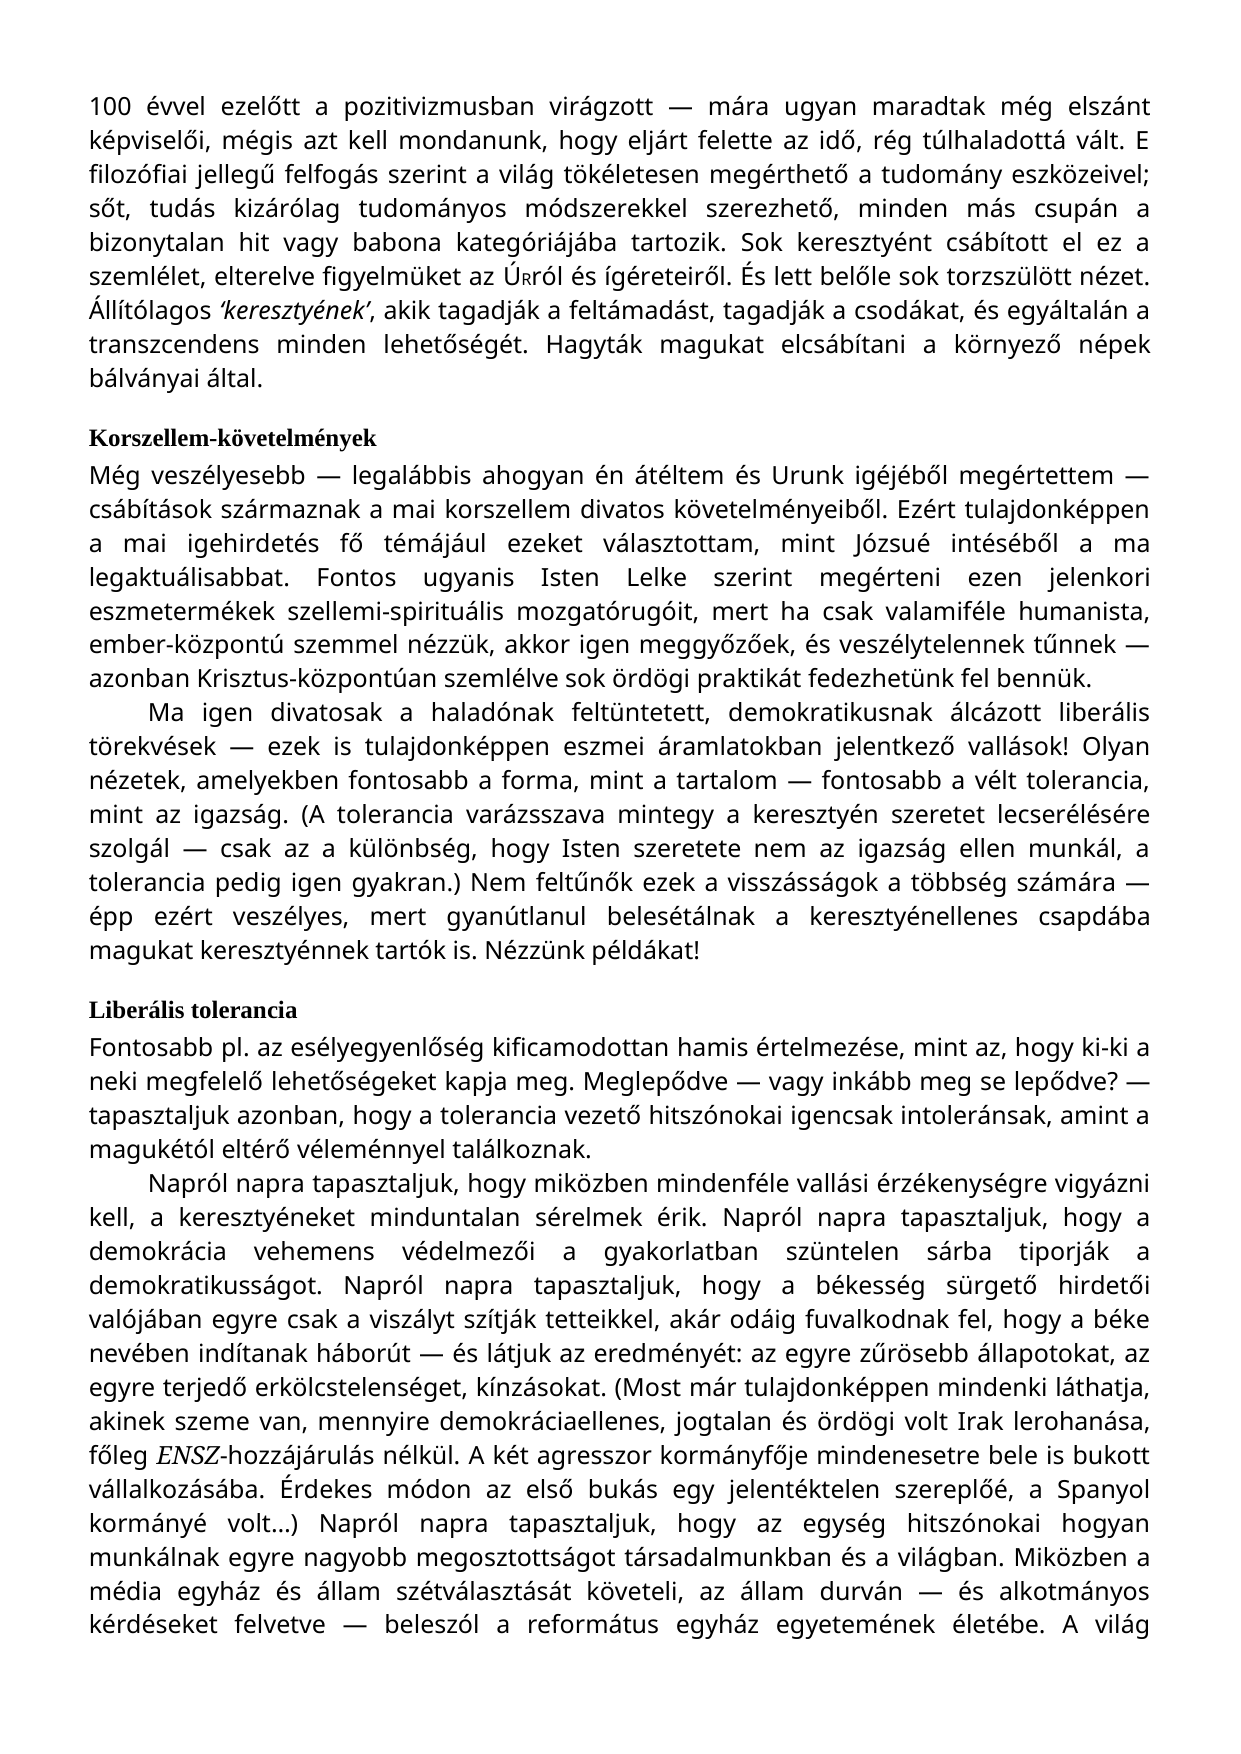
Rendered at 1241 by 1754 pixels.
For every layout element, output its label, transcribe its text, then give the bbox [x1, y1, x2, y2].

text 100 évvel ezelőtt a pozitivizmusban virágzott — mára ugyan maradtak még elszánt képviselői, mégis azt kell mondanunk, hogy eljárt felette az idő, rég túlhaladottá vált. E filozófiai jellegű felfogás szerint a világ tökéletesen megérthető a tudomány eszközeivel; sőt, tudás kizárólag tudományos módszerekkel szerezhető, minden más csupán a bizonytalan hit vagy babona kategóriájába tartozik. Sok keresztyént csábított el ez a szemlélet, elterelve figyelmüket az Úrról és ígéreteiről. És lett belőle sok torzszülött nézet. Állítólagos ‘keresztyének’, akik tagadják a feltámadást, tagadják a csodákat, és egyáltalán a transzcendens minden lehetőségét. Hagyták magukat elcsábítani a környező népek bálványai által. [88, 88, 1152, 394]
text Ma igen divatosak a haladónak feltüntetett, demokratikusnak álcázott liberális törekvések — ezek is tulajdonképpen eszmei áramlatokban jelentkező vallások! Olyan nézetek, amelyekben fontosabb a forma, mint a tartalom — fontosabb a vélt tolerancia, mint az igazság. (A tolerancia varázsszava mintegy a keresztyén szeretet lecserélésére szolgál — csak az a különbség, hogy Isten szeretete nem az igazság ellen munkál, a tolerancia pedig igen gyakran.) Nem feltűnők ezek a visszásságok a többség számára — épp ezért veszélyes, mert gyanútlanul belesétálnak a keresztyénellenes csapdába magukat keresztyénnek tartók is. Nézzünk példákat! [88, 695, 1152, 967]
text Napról napra tapasztaljuk, hogy miközben mindenféle vallási érzékenységre vigyázni kell, a keresztyéneket minduntalan sérelmek érik. Napról napra tapasztaljuk, hogy a demokrácia vehemens védelmezői a gyakorlatban szüntelen sárba tiporják a demokratikusságot. Napról napra tapasztaljuk, hogy a békesség sürgető hirdetői valójában egyre csak a viszályt szítják tetteikkel, akár odáig fuvalkodnak fel, hogy a béke nevében indítanak háborút — és látjuk az eredményét: az egyre zűrösebb állapotokat, az egyre terjedő erkölcstelenséget, kínzásokat. (Most már tulajdonképpen mindenki láthatja, akinek szeme van, mennyire demokráciaellenes, jogtalan és ördögi volt Irak lerohanása, főleg ENSZ-hozzájárulás nélkül. A két agresszor kormányfője mindenesetre bele is bukott vállalkozásába. Érdekes módon az első bukás egy jelentéktelen szereplőé, a Spanyol kormányé volt…) Napról napra tapasztaljuk, hogy az egység hitszónokai hogyan munkálnak egyre nagyobb megosztottságot társadalmunkban és a világban. Miközben a média egyház és állam szétválasztását követeli, az állam durván — és alkotmányos kérdéseket felvetve — beleszól a református egyház egyetemének életébe. A világ [88, 1166, 1152, 1641]
text Fontosabb pl. az esélyegyenlőség kificamodottan hamis értelmezése, mint az, hogy ki-ki a neki megfelelő lehetőségeket kapja meg. Meglepődve — vagy inkább meg se lepődve? — tapasztaljuk azonban, hogy a tolerancia vezető hitszónokai igencsak intoleránsak, amint a magukétól eltérő véleménnyel találkoznak. [88, 1030, 1152, 1166]
subtitle Korszellem-követelmények [88, 424, 1152, 451]
subtitle Liberális tolerancia [88, 996, 1152, 1024]
text Még veszélyesebb — legalábbis ahogyan én átéltem és Urunk igéjéből megértettem — csábítások származnak a mai korszellem divatos követelményeiből. Ezért tulajdonképpen a mai igehirdetés fő témájául ezeket választottam, mint Józsué intéséből a ma legaktuálisabbat. Fontos ugyanis Isten Lelke szerint megérteni ezen jelenkori eszmetermékek szellemi-spirituális mozgatórugóit, mert ha csak valamiféle humanista, ember-központú szemmel nézzük, akkor igen meggyőzőek, és veszélytelennek tűnnek — azonban Krisztus-központúan szemlélve sok ördögi praktikát fedezhetünk fel bennük. [88, 457, 1152, 695]
